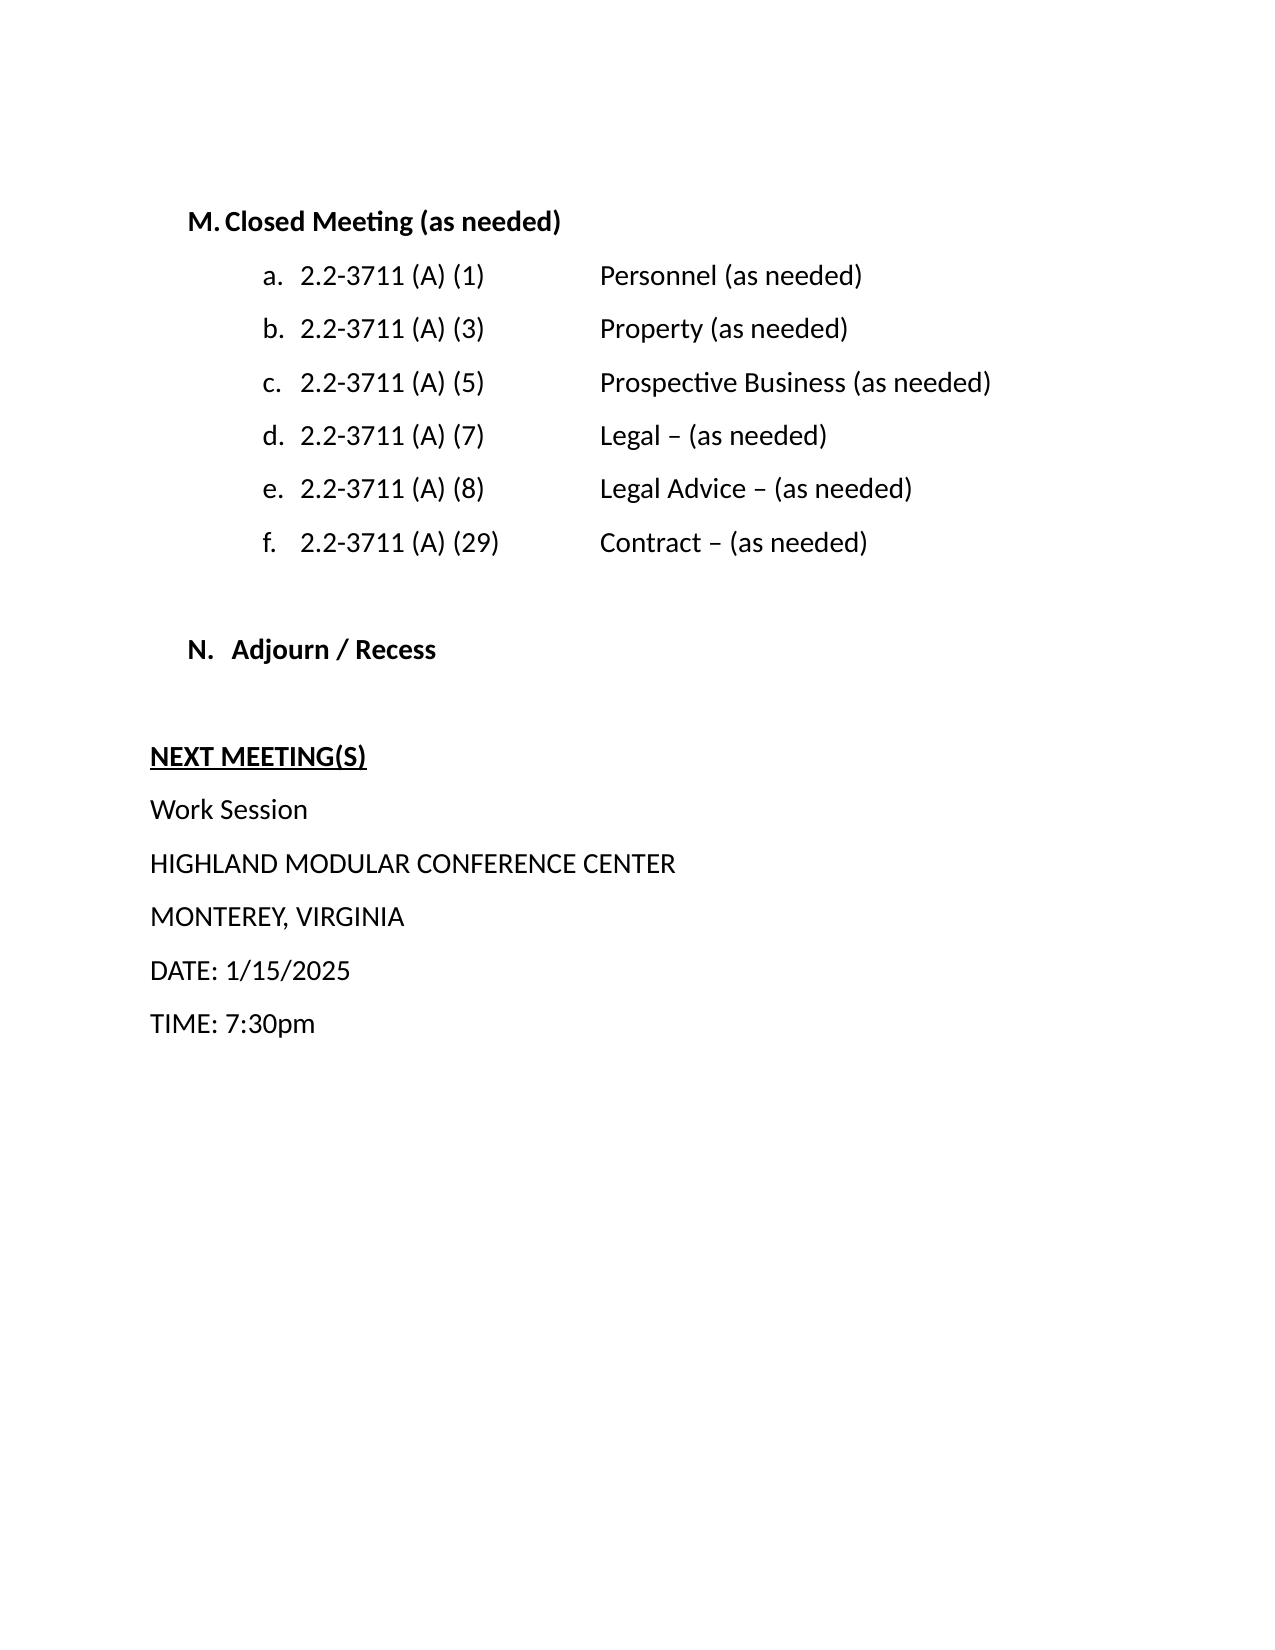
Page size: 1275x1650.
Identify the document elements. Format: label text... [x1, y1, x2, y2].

list 2.2-3711 (A) (1) Personnel (as needed) [262, 257, 1125, 292]
list 2.2-3711 (A) (3) Property (as needed) [262, 310, 1125, 346]
list 2.2-3711 (A) (29) Contract – (as needed) [262, 524, 1125, 560]
list 2.2-3711 (A) (8) Legal Advice – (as needed) [262, 471, 1125, 506]
list 2.2-3711 (A) (5) Prospective Business (as needed) [262, 364, 1125, 399]
text DATE: 1/15/2025 [150, 952, 1125, 987]
text Work Session [150, 791, 1125, 827]
text NEXT MEETING(S) [150, 738, 1125, 773]
text TIME: 7:30pm [150, 1005, 1125, 1041]
text MONTEREY, VIRGINIA [150, 898, 1125, 934]
list Closed Meeting (as needed) [187, 203, 1125, 239]
list Adjourn / Recess [187, 631, 1125, 667]
text HIGHLAND MODULAR CONFERENCE CENTER [150, 845, 1125, 880]
list 2.2-3711 (A) (7) Legal – (as needed) [262, 417, 1125, 453]
